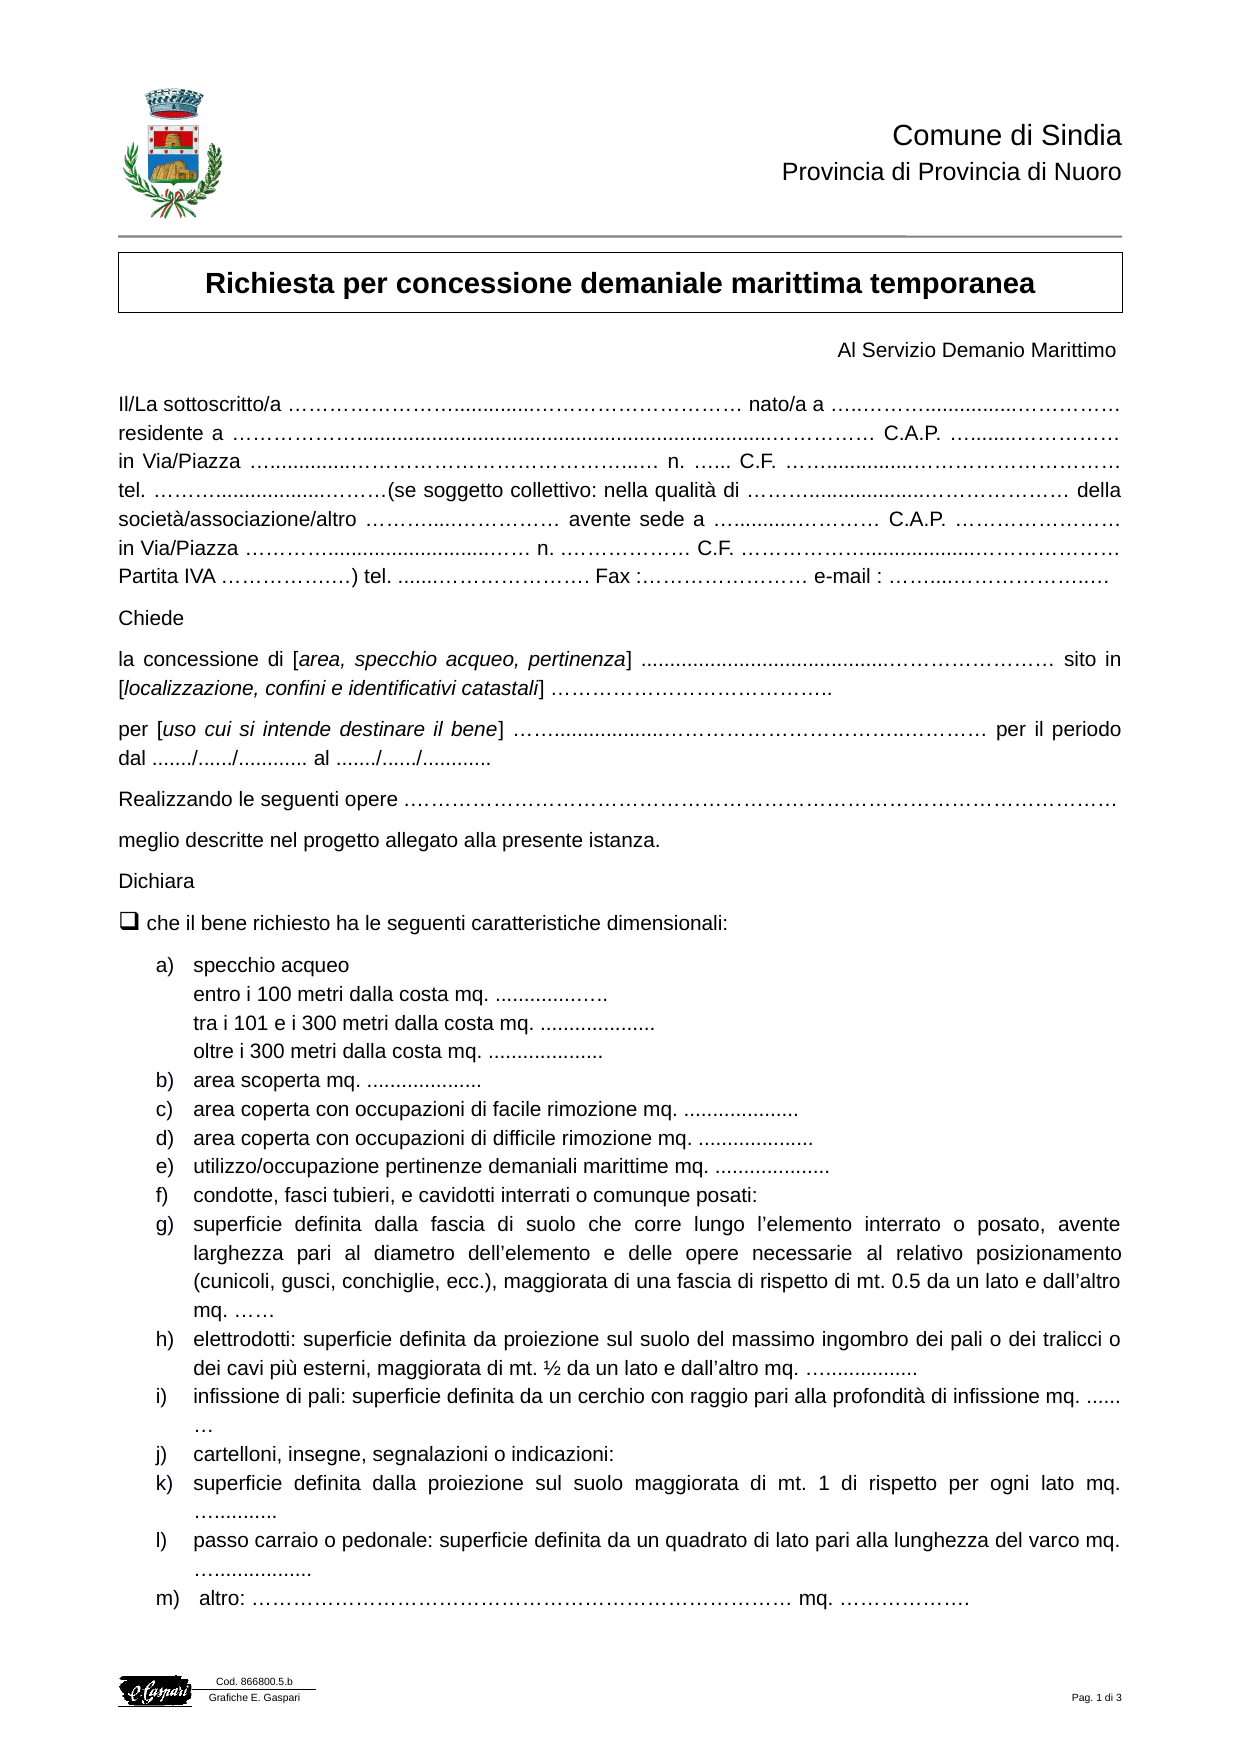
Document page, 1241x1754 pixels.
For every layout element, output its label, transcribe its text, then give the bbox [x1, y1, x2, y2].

text meglio descritte nel progetto allegato alla presente istanza. [118, 828, 1122, 852]
list tra i 101 e i 300 metri dalla costa mq. .................... [193, 1010, 1122, 1034]
list altro: …………………………………………………………………… mq. ………………. [156, 1585, 1122, 1609]
table_header Richiesta per concessione demaniale marittima temporanea [119, 253, 1122, 312]
list utilizzo/occupazione pertinenze demaniali marittime mq. .................... [156, 1154, 1122, 1178]
text Il/La sottoscritto/a ……………………..............………………………… nato/a a …..………................…………… residente a ………………........................................................................…………… C.A.P. …........…………… in Via/Piazza …..............…………………………………...… n. …... C.F. ……...............………………………… tel. ………...................………(se soggetto collettivo: nella qualità di ………....................………………… della società/associazione/altro ……….....…………… avente sede a …...........………… C.A.P. …………………… in Via/Piazza …………............................…… n. .……………… C.F. ………………...................………………… Partita IVA …………….…) tel. .......…………………. Fax :…………………… e-mail : ……....………………..… [118, 392, 1122, 588]
text la concessione di [area, specchio acqueo, pertinenza] ...........................................…………………… sito in [localizzazione, confini e identificativi catastali] ………………………………….. [118, 647, 1122, 699]
list elettrodotti: superficie definita da proiezione sul suolo del massimo ingombro dei pali o dei tralicci o dei cavi più esterni, maggiorata di mt. ½ da un lato e dall’altro mq. …................ [156, 1327, 1122, 1379]
list oltre i 300 metri dalla costa mq. .................... [193, 1039, 1122, 1063]
picture [122, 87, 224, 219]
list area coperta con occupazioni di difficile rimozione mq. .................... [156, 1125, 1122, 1149]
list area scoperta mq. .................... [156, 1068, 1122, 1092]
list passo carraio o pedonale: superficie definita da un quadrato di lato pari alla lunghezza del varco mq. …................. [156, 1528, 1122, 1581]
text Chiede [118, 605, 1122, 629]
text Provincia di Provincia di Nuoro [224, 157, 1122, 185]
list cartelloni, insegne, segnalazioni o indicazioni: [156, 1442, 1122, 1466]
text Dichiara [118, 869, 1122, 893]
text Comune di Sindia [224, 118, 1122, 152]
list superficie definita dalla proiezione sul suolo maggiorata di mt. 1 di rispetto per ogni lato mq. …........... [156, 1470, 1122, 1523]
picture [118, 1674, 192, 1706]
text Realizzando le seguenti opere .………………………………………………………………………………………… [118, 787, 1122, 811]
text Al Servizio Demanio Marittimo [118, 338, 1122, 362]
list infissione di pali: superficie definita da un cerchio con raggio pari alla profondità di infissione mq. ......… [156, 1384, 1122, 1437]
list superficie definita dalla fascia di suolo che corre lungo l’elemento interrato o posato, avente larghezza pari al diametro dell’elemento e delle opere necessarie al relativo posizionamento (cunicoli, gusci, conchiglie, ecc.), maggiorata di una fascia di rispetto di mt. 0.5 da un lato e dall’altro mq. …… [156, 1212, 1122, 1322]
text  che il bene richiesto ha le seguenti caratteristiche dimensionali: [118, 910, 1122, 935]
list entro i 100 metri dalla costa mq. ..............….. [193, 982, 1122, 1006]
text per [uso cui si intende destinare il bene] ……...................……………………………..………… per il periodo dal ......./....../............ al ......./....../............ [118, 717, 1122, 769]
list area coperta con occupazioni di facile rimozione mq. .................... [156, 1097, 1122, 1121]
list specchio acqueo [156, 953, 1122, 977]
list condotte, fasci tubieri, e cavidotti interrati o comunque posati: [156, 1183, 1122, 1207]
